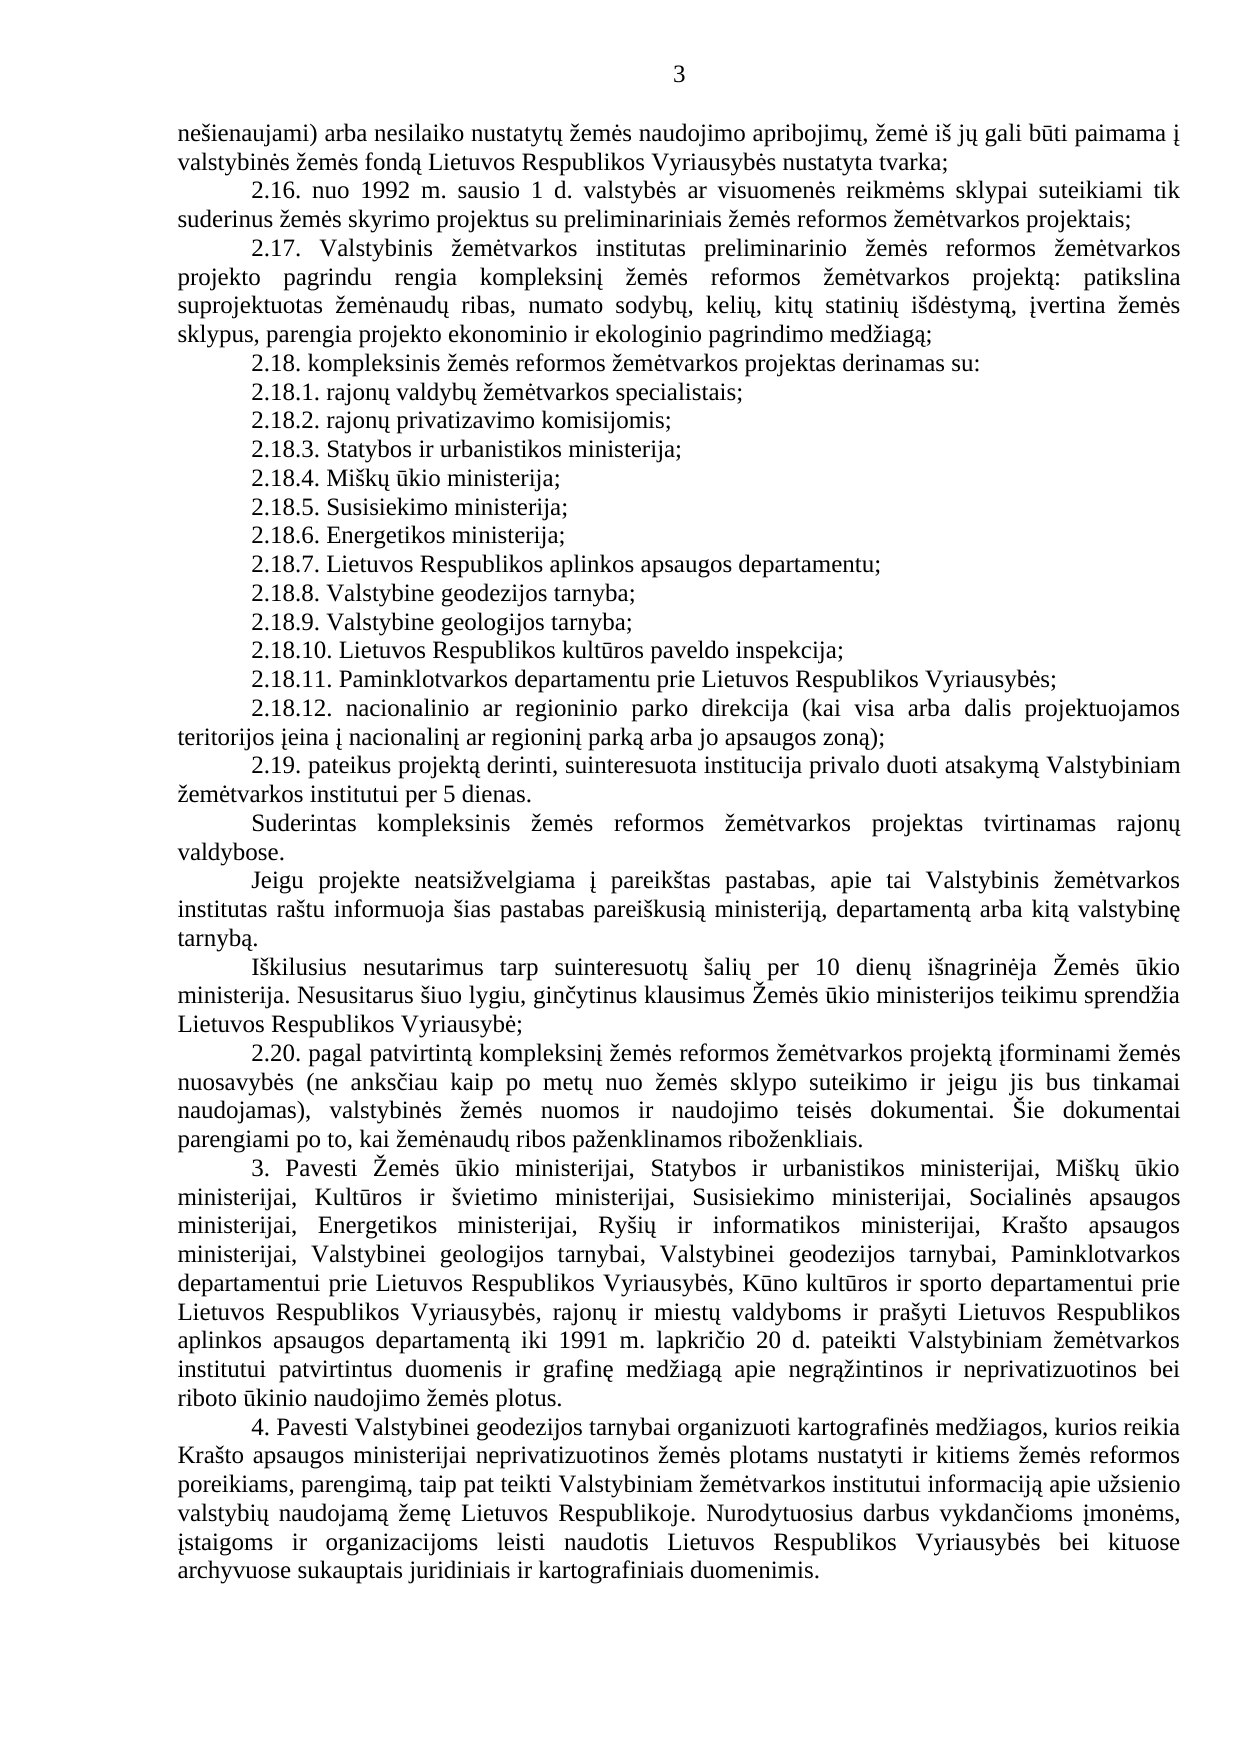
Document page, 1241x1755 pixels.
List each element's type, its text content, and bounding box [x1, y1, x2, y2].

text 2.18.6. Energetikos ministerija; [177, 521, 1181, 549]
text 2.18.11. Paminklotvarkos departamentu prie Lietuvos Respublikos Vyriausybės; [177, 664, 1181, 693]
text 2.18.8. Valstybine geodezijos tarnyba; [177, 578, 1181, 607]
text 2.18.7. Lietuvos Respublikos aplinkos apsaugos departamentu; [177, 549, 1181, 578]
text 3. Pavesti Žemės ūkio ministerijai, Statybos ir urbanistikos ministerijai, Miškų ūkio ministerijai, Kultūros ir švietimo ministerijai, Susisiekimo ministerijai, Socialinės apsaugos ministerijai, Energetikos ministerijai, Ryšių ir informatikos ministerijai, Krašto apsaugos ministerijai, Valstybinei geologijos tarnybai, Valstybinei geodezijos tarnybai, Paminklotvarkos departamentui prie Lietuvos Respublikos Vyriausybės, Kūno kultūros ir sporto departamentui prie Lietuvos Respublikos Vyriausybės, rajonų ir miestų valdyboms ir prašyti Lietuvos Respublikos aplinkos apsaugos departamentą iki 1991 m. lapkričio 20 d. pateikti Valstybiniam žemėtvarkos institutui patvirtintus duomenis ir grafinę medžiagą apie negrąžintinos ir neprivatizuotinos bei riboto ūkinio naudojimo žemės plotus. [177, 1153, 1181, 1412]
text 2.18.10. Lietuvos Respublikos kultūros paveldo inspekcija; [177, 636, 1181, 664]
text Jeigu projekte neatsižvelgiama į pareikštas pastabas, apie tai Valstybinis žemėtvarkos institutas raštu informuoja šias pastabas pareiškusią ministeriją, departamentą arba kitą valstybinę tarnybą. [177, 866, 1181, 952]
text 2.18. kompleksinis žemės reformos žemėtvarkos projektas derinamas su: [177, 348, 1181, 377]
text 2.16. nuo 1992 m. sausio 1 d. valstybės ar visuomenės reikmėms sklypai suteikiami tik suderinus žemės skyrimo projektus su preliminariniais žemės reformos žemėtvarkos projektais; [177, 176, 1181, 233]
text nešienaujami) arba nesilaiko nustatytų žemės naudojimo apribojimų, žemė iš jų gali būti paimama į valstybinės žemės fondą Lietuvos Respublikos Vyriausybės nustatyta tvarka; [177, 118, 1181, 176]
text 2.18.5. Susisiekimo ministerija; [177, 492, 1181, 521]
text 2.18.9. Valstybine geologijos tarnyba; [177, 607, 1181, 636]
text 4. Pavesti Valstybinei geodezijos tarnybai organizuoti kartografinės medžiagos, kurios reikia Krašto apsaugos ministerijai neprivatizuotinos žemės plotams nustatyti ir kitiems žemės reformos poreikiams, parengimą, taip pat teikti Valstybiniam žemėtvarkos institutui informaciją apie užsienio valstybių naudojamą žemę Lietuvos Respublikoje. Nurodytuosius darbus vykdančioms įmonėms, įstaigoms ir organizacijoms leisti naudotis Lietuvos Respublikos Vyriausybės bei kituose archyvuose sukauptais juridiniais ir kartografiniais duomenimis. [177, 1412, 1181, 1584]
text 2.18.4. Miškų ūkio ministerija; [177, 463, 1181, 492]
text 2.18.12. nacionalinio ar regioninio parko direkcija (kai visa arba dalis projektuojamos teritorijos įeina į nacionalinį ar regioninį parką arba jo apsaugos zoną); [177, 693, 1181, 751]
text Suderintas kompleksinis žemės reformos žemėtvarkos projektas tvirtinamas rajonų valdybose. [177, 808, 1181, 866]
text 2.18.3. Statybos ir urbanistikos ministerija; [177, 434, 1181, 463]
text Iškilusius nesutarimus tarp suinteresuotų šalių per 10 dienų išnagrinėja Žemės ūkio ministerija. Nesusitarus šiuo lygiu, ginčytinus klausimus Žemės ūkio ministerijos teikimu sprendžia Lietuvos Respublikos Vyriausybė; [177, 952, 1181, 1038]
text 2.17. Valstybinis žemėtvarkos institutas preliminarinio žemės reformos žemėtvarkos projekto pagrindu rengia kompleksinį žemės reformos žemėtvarkos projektą: patikslina suprojektuotas žemėnaudų ribas, numato sodybų, kelių, kitų statinių išdėstymą, įvertina žemės sklypus, parengia projekto ekonominio ir ekologinio pagrindimo medžiagą; [177, 233, 1181, 348]
text 2.19. pateikus projektą derinti, suinteresuota institucija privalo duoti atsakymą Valstybiniam žemėtvarkos institutui per 5 dienas. [177, 751, 1181, 808]
text 2.18.1. rajonų valdybų žemėtvarkos specialistais; [177, 377, 1181, 406]
text 2.18.2. rajonų privatizavimo komisijomis; [177, 406, 1181, 434]
text 2.20. pagal patvirtintą kompleksinį žemės reformos žemėtvarkos projektą įforminami žemės nuosavybės (ne anksčiau kaip po metų nuo žemės sklypo suteikimo ir jeigu jis bus tinkamai naudojamas), valstybinės žemės nuomos ir naudojimo teisės dokumentai. Šie dokumentai parengiami po to, kai žemėnaudų ribos paženklinamos riboženkliais. [177, 1038, 1181, 1153]
